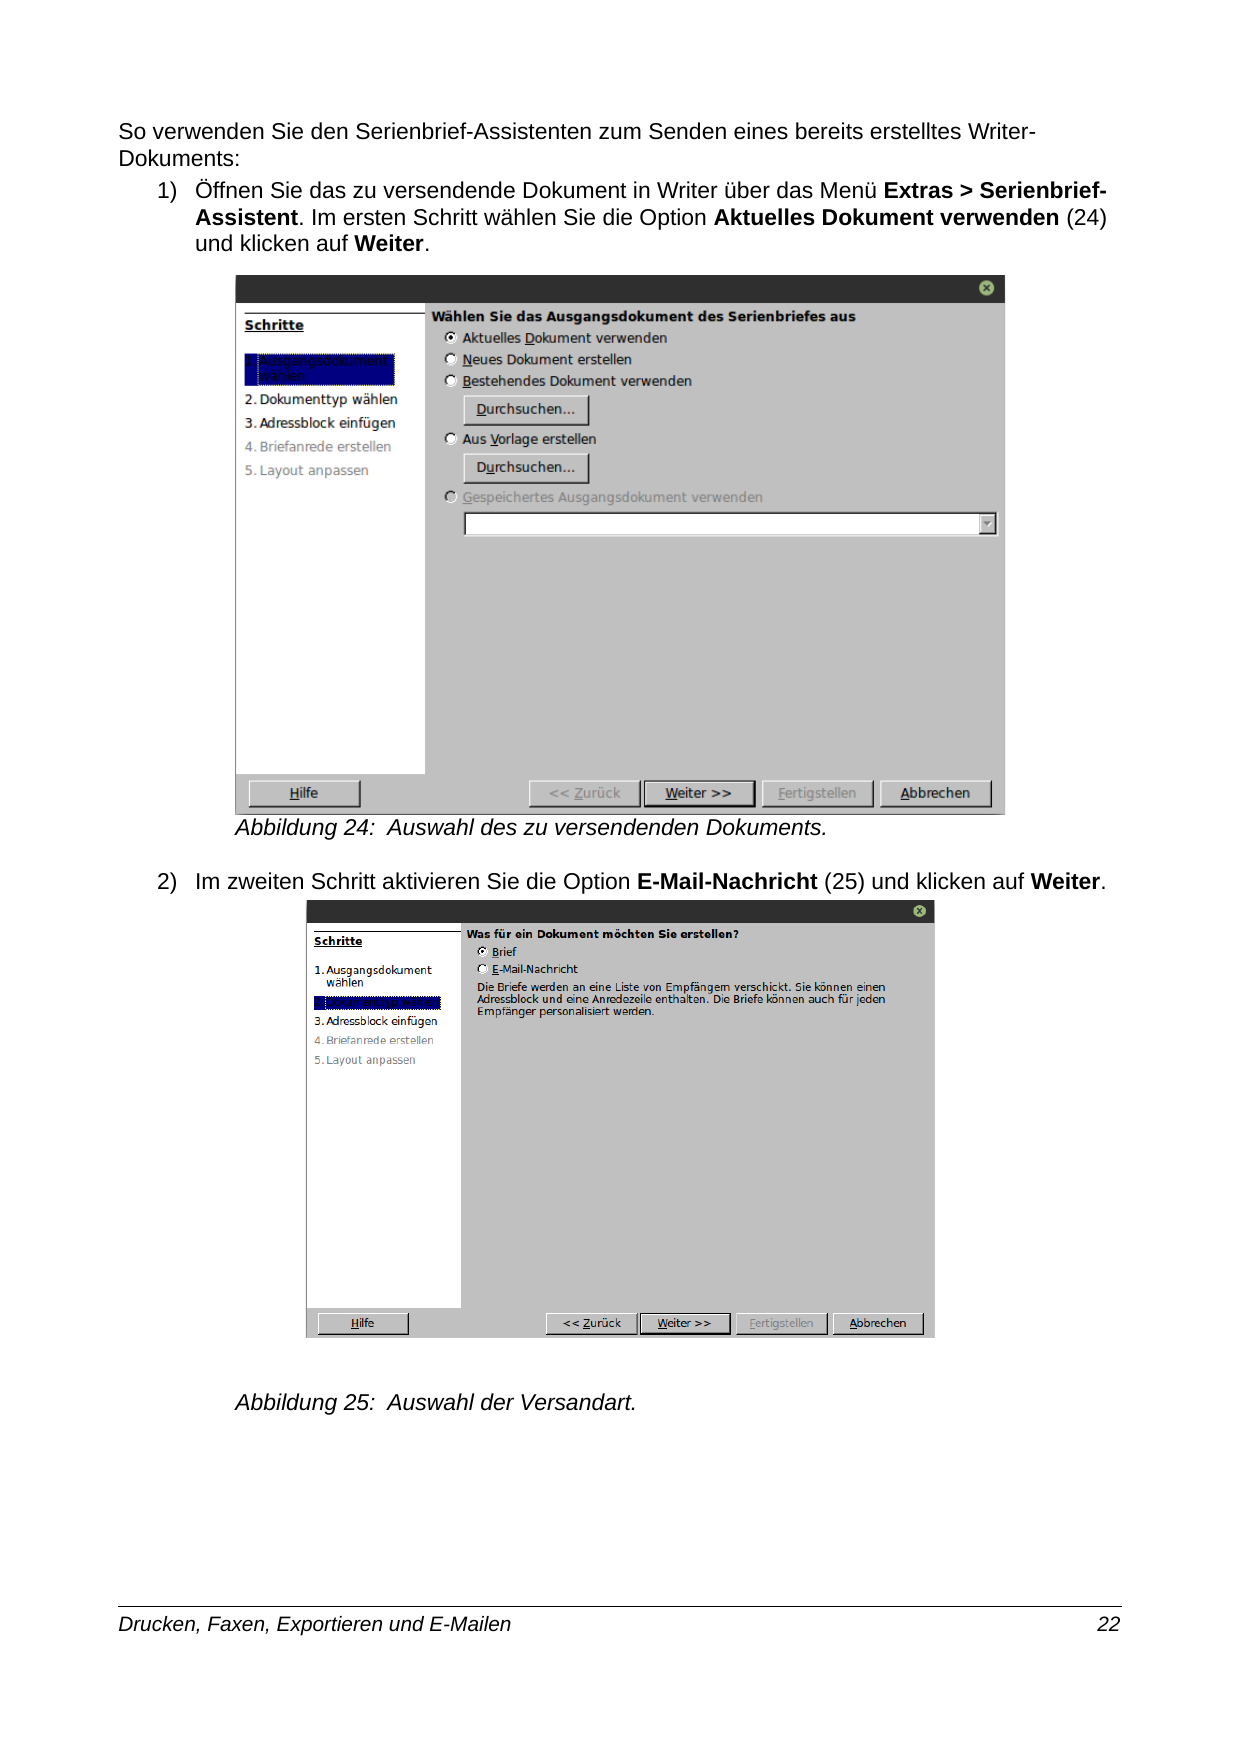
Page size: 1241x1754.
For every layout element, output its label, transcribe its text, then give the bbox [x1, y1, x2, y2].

list So verwenden Sie den Serienbrief-Assistenten zum Senden eines bereits erstelltes Writer-Dokuments: [118, 118, 1122, 171]
text Abbildung 25: Auswahl der Versandart. [235, 1388, 1005, 1415]
list Öffnen Sie das zu versendende Dokument in Writer über das Menü Extras > Serienbrief-Assistent. Im ersten Schritt wählen Sie die Option Aktuelles Dokument verwenden (Abbildung 24) und klicken auf Weiter. [177, 177, 1122, 256]
picture [235, 275, 1006, 815]
picture [305, 900, 935, 1338]
list Im zweiten Schritt aktivieren Sie die Option E-Mail-Nachricht (Abbildung 25) und klicken auf Weiter. [177, 868, 1122, 894]
text Abbildung 24: Auswahl des zu versendenden Dokuments. [235, 815, 1005, 841]
